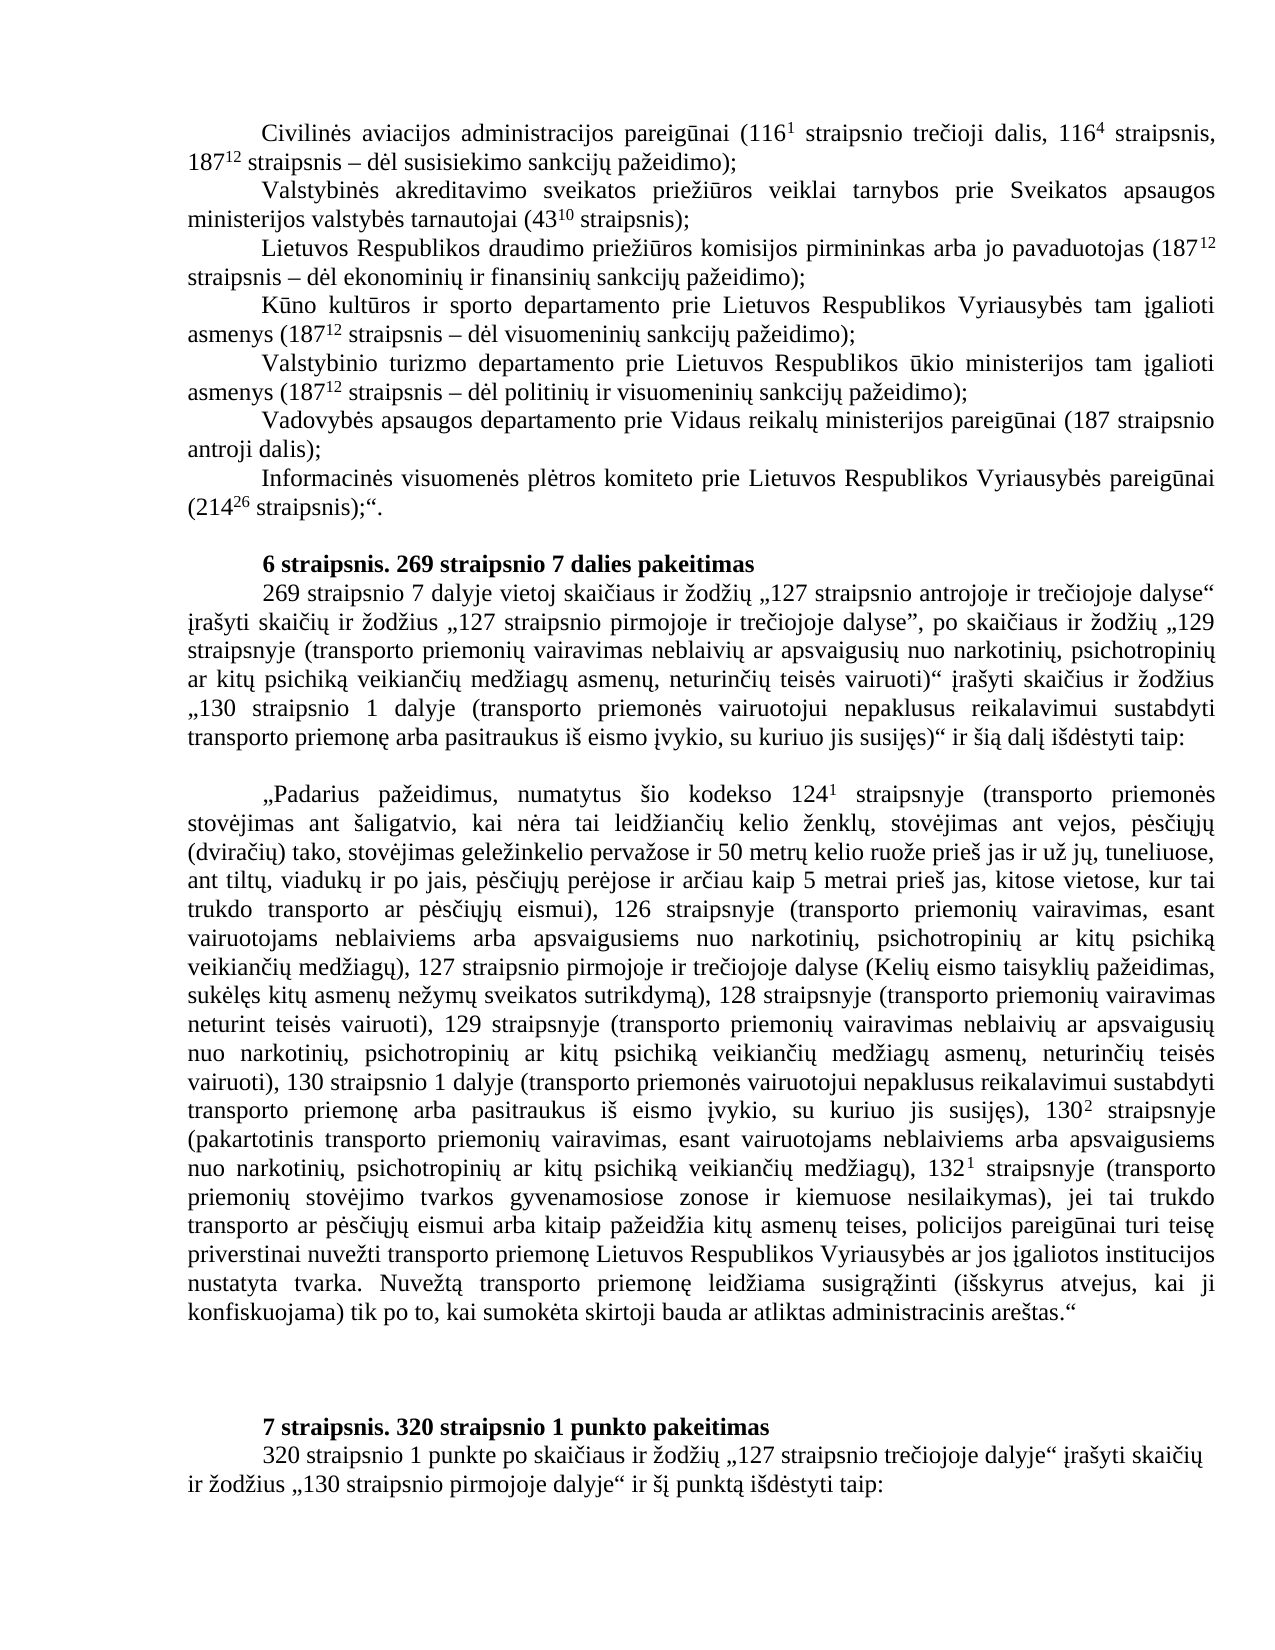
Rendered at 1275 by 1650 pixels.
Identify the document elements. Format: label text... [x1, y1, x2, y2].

text 7 straipsnis. 320 straipsnio 1 punkto pakeitimas [262, 1412, 1216, 1441]
text Informacinės visuomenės plėtros komiteto prie Lietuvos Respublikos Vyriausybės pareigūnai (21426 straipsnis);“. [187, 463, 1216, 521]
text Valstybinio turizmo departamento prie Lietuvos Respublikos ūkio ministerijos tam įgalioti asmenys (18712 straipsnis – dėl politinių ir visuomeninių sankcijų pažeidimo); [187, 348, 1216, 406]
text Vadovybės apsaugos departamento prie Vidaus reikalų ministerijos pareigūnai (187 straipsnio antroji dalis); [187, 406, 1216, 463]
text „Padarius pažeidimus, numatytus šio kodekso 1241 straipsnyje (transporto priemonės stovėjimas ant šaligatvio, kai nėra tai leidžiančių kelio ženklų, stovėjimas ant vejos, pėsčiųjų (dviračių) tako, stovėjimas geležinkelio pervažose ir 50 metrų kelio ruože prieš jas ir už jų, tuneliuose, ant tiltų, viadukų ir po jais, pėsčiųjų perėjose ir arčiau kaip 5 metrai prieš jas, kitose vietose, kur tai trukdo transporto ar pėsčiųjų eismui), 126 straipsnyje (transporto priemonių vairavimas, esant vairuotojams neblaiviems arba apsvaigusiems nuo narkotinių, psichotropinių ar kitų psichiką veikiančių medžiagų), 127 straipsnio pirmojoje ir trečiojoje dalyse (Kelių eismo taisyklių pažeidimas, sukėlęs kitų asmenų nežymų sveikatos sutrikdymą), 128 straipsnyje (transporto priemonių vairavimas neturint teisės vairuoti), 129 straipsnyje (transporto priemonių vairavimas neblaivių ar apsvaigusių nuo narkotinių, psichotropinių ar kitų psichiką veikiančių medžiagų asmenų, neturinčių teisės vairuoti), 130 straipsnio 1 dalyje (transporto priemonės vairuotojui nepaklusus reikalavimui sustabdyti transporto priemonę arba pasitraukus iš eismo įvykio, su kuriuo jis susijęs), 1302 straipsnyje (pakartotinis transporto priemonių vairavimas, esant vairuotojams neblaiviems arba apsvaigusiems nuo narkotinių, psichotropinių ar kitų psichiką veikiančių medžiagų), 1321 straipsnyje (transporto priemonių stovėjimo tvarkos gyvenamosiose zonose ir kiemuose nesilaikymas), jei tai trukdo transporto ar pėsčiųjų eismui arba kitaip pažeidžia kitų asmenų teises, policijos pareigūnai turi teisę priverstinai nuvežti transporto priemonę Lietuvos Respublikos Vyriausybės ar jos įgaliotos institucijos nustatyta tvarka. Nuvežtą transporto priemonę leidžiama susigrąžinti (išskyrus atvejus, kai ji konfiskuojama) tik po to, kai sumokėta skirtoji bauda ar atliktas administracinis areštas.“ [187, 779, 1216, 1326]
text 269 straipsnio 7 dalyje vietoj skaičiaus ir žodžių „127 straipsnio antrojoje ir trečiojoje dalyse“ įrašyti skaičių ir žodžius „127 straipsnio pirmojoje ir trečiojoje dalyse”, po skaičiaus ir žodžių „129 straipsnyje (transporto priemonių vairavimas neblaivių ar apsvaigusių nuo narkotinių, psichotropinių ar kitų psichiką veikiančių medžiagų asmenų, neturinčių teisės vairuoti)“ įrašyti skaičius ir žodžius „130 straipsnio 1 dalyje (transporto priemonės vairuotojui nepaklusus reikalavimui sustabdyti transporto priemonę arba pasitraukus iš eismo įvykio, su kuriuo jis susijęs)“ ir šią dalį išdėstyti taip: [187, 578, 1216, 751]
text ir žodžius „130 straipsnio pirmojoje dalyje“ ir šį punktą išdėstyti taip: [187, 1469, 1216, 1498]
text Lietuvos Respublikos draudimo priežiūros komisijos pirmininkas arba jo pavaduotojas (18712 straipsnis – dėl ekonominių ir finansinių sankcijų pažeidimo); [187, 233, 1216, 291]
text 6 straipsnis. 269 straipsnio 7 dalies pakeitimas [187, 549, 1216, 578]
text 320 straipsnio 1 punkte po skaičiaus ir žodžių „127 straipsnio trečiojoje dalyje“ įrašyti skaičių [262, 1441, 1216, 1469]
text Civilinės aviacijos administracijos pareigūnai (1161 straipsnio trečioji dalis, 1164 straipsnis, 18712 straipsnis – dėl susisiekimo sankcijų pažeidimo); [187, 118, 1216, 176]
text Kūno kultūros ir sporto departamento prie Lietuvos Respublikos Vyriausybės tam įgalioti asmenys (18712 straipsnis – dėl visuomeninių sankcijų pažeidimo); [187, 291, 1216, 348]
text Valstybinės akreditavimo sveikatos priežiūros veiklai tarnybos prie Sveikatos apsaugos ministerijos valstybės tarnautojai (4310 straipsnis); [187, 176, 1216, 233]
